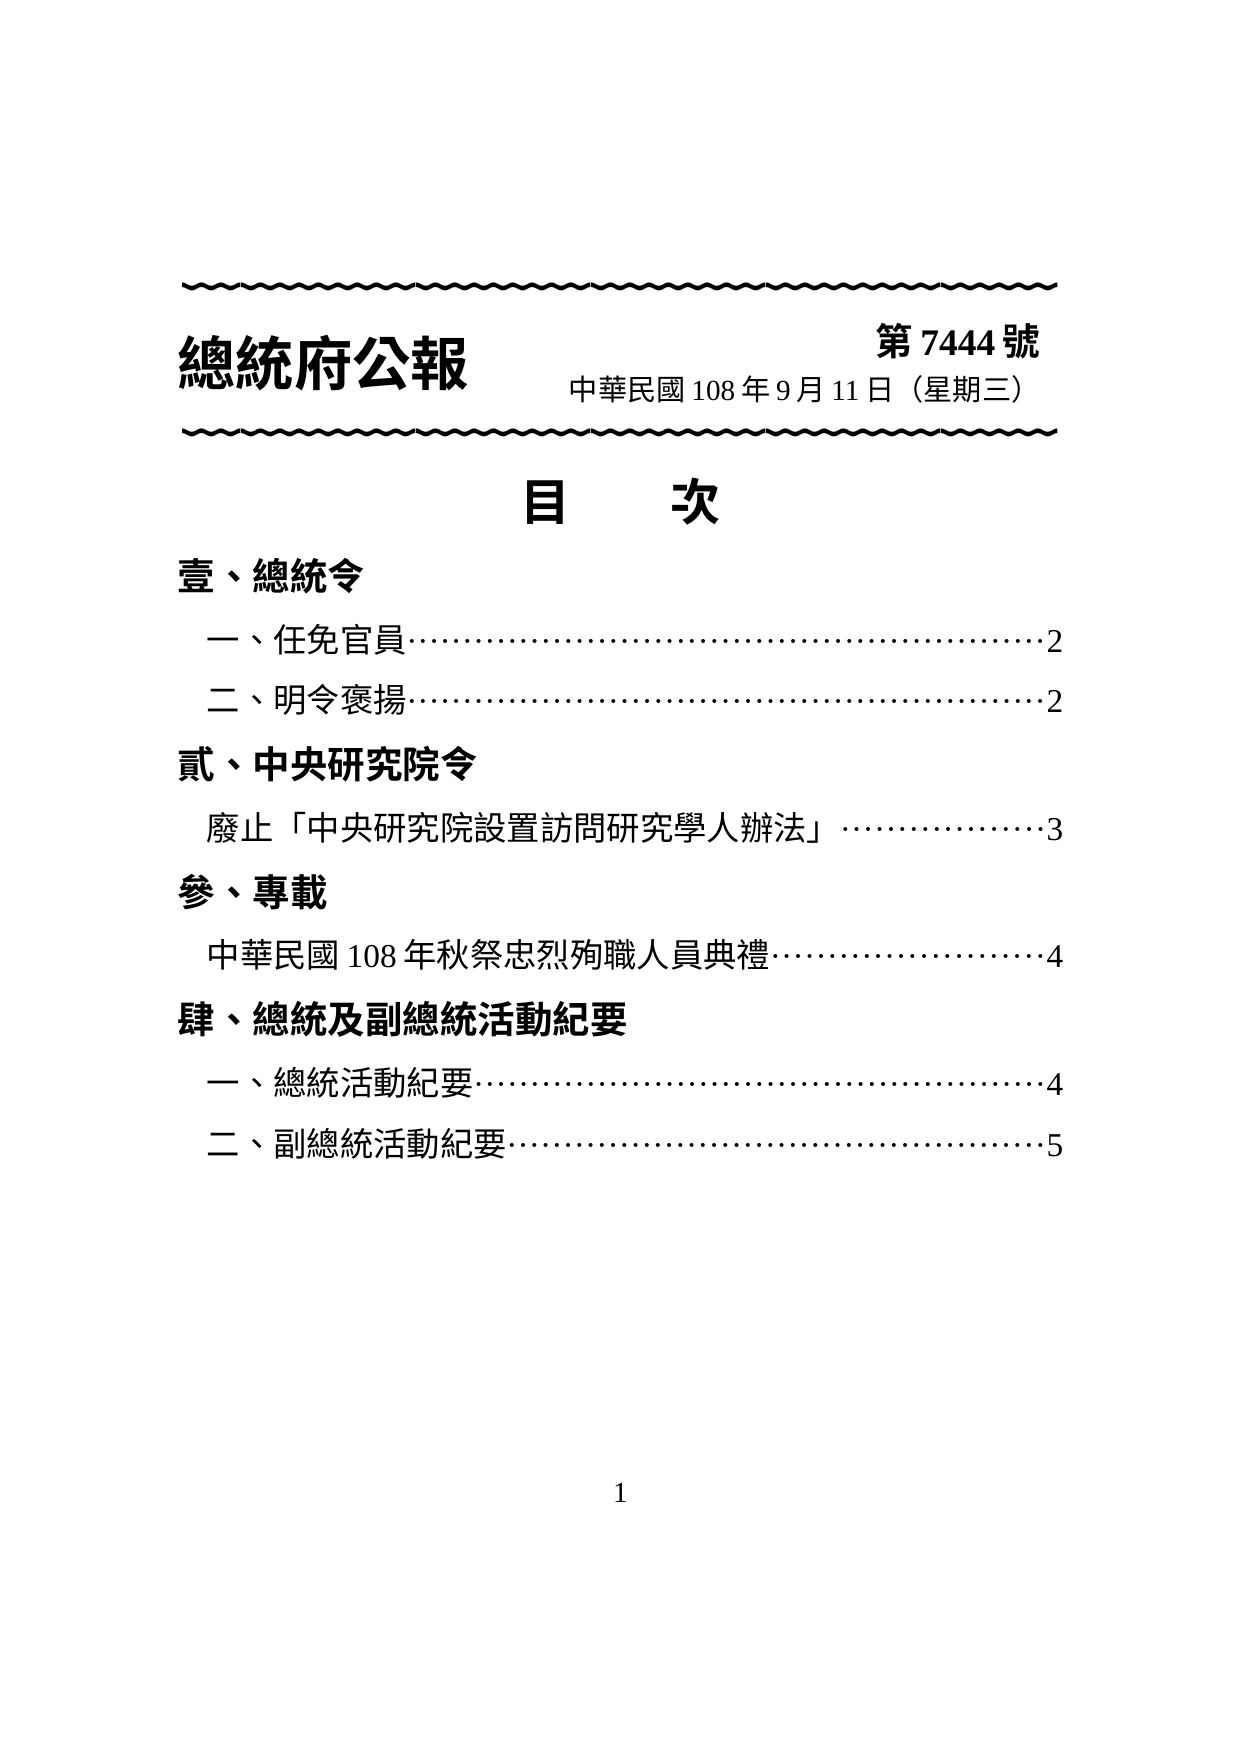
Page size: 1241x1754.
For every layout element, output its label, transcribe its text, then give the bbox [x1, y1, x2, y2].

text ﹏﹏﹏﹏﹏﹏﹏﹏﹏﹏﹏﹏﹏﹏﹏ [177, 266, 1063, 291]
text 一、任免官員 2 [206, 613, 1063, 662]
table_header 總統府公報 [166, 291, 505, 412]
text 中華民國108年秋祭忠烈殉職人員典禮 4 [206, 929, 1063, 977]
text 肆、總統及副總統活動紀要 [177, 990, 1063, 1044]
text 二、副總統活動紀要 5 [206, 1117, 1063, 1166]
text 貳、中央研究院令 [177, 735, 1063, 789]
text 壹、總統令 [177, 547, 1063, 601]
text 參、專載 [177, 862, 1063, 917]
text 二、明令褒揚 2 [206, 674, 1063, 722]
text 廢止「中央研究院設置訪問研究學人辦法」 3 [206, 802, 1063, 850]
text 目 次 [177, 462, 1063, 534]
text ﹏﹏﹏﹏﹏﹏﹏﹏﹏﹏﹏﹏﹏﹏﹏ [177, 412, 1063, 437]
text 一、總統活動紀要 4 [206, 1057, 1063, 1105]
table_header 第7444號 中華民國108年9月11日（星期三） [505, 291, 1051, 412]
